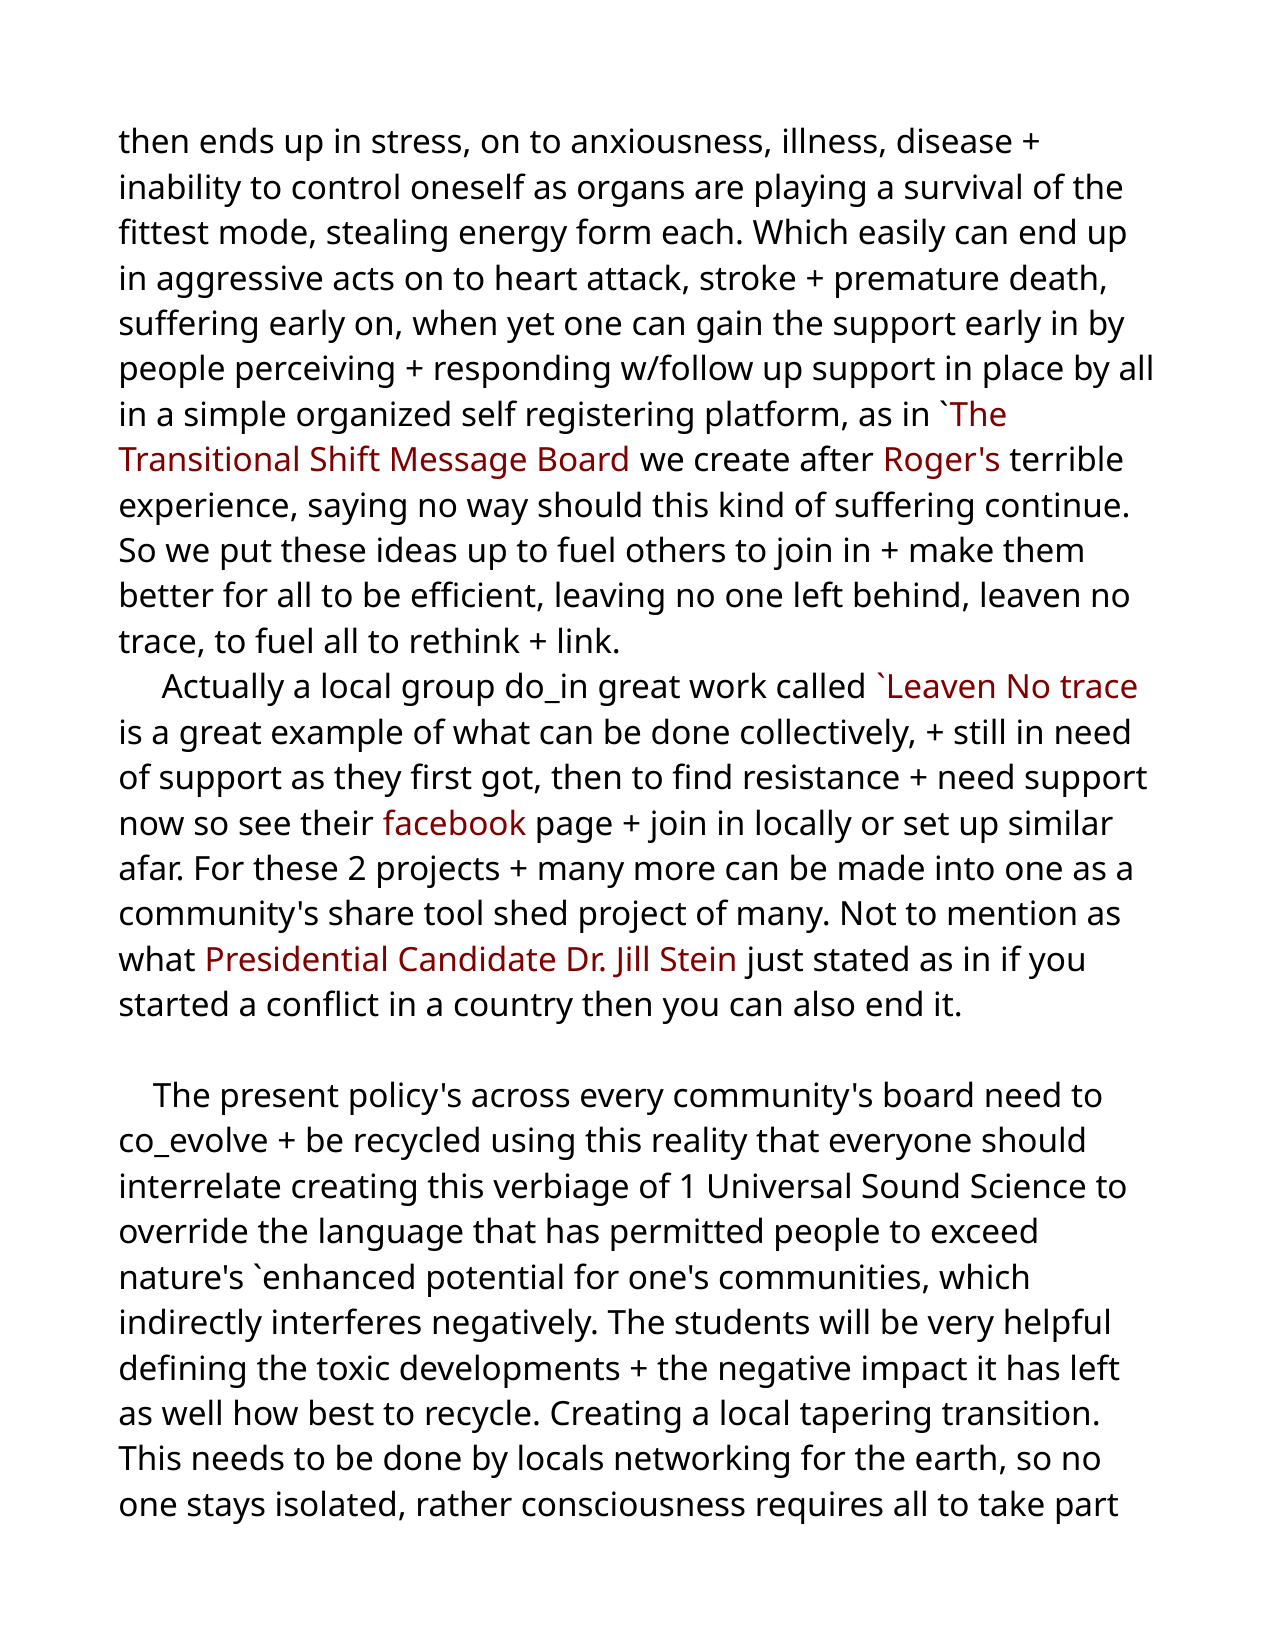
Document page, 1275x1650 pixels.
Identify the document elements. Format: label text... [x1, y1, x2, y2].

text The present policy's across every community's board need to co_evolve + be recycled using this reality that everyone should interrelate creating this verbiage of 1 Universal Sound Science to override the language that has permitted people to exceed nature's `enhanced potential for one's communities, which indirectly interferes negatively. The students will be very helpful defining the toxic developments + the negative impact it has left as well how best to recycle. Creating a local tapering transition. This needs to be done by locals networking for the earth, so no one stays isolated, rather consciousness requires all to take part [118, 1072, 1157, 1526]
text then ends up in stress, on to anxiousness, illness, disease + inability to control oneself as organs are playing a survival of the fittest mode, stealing energy form each. Which easily can end up in aggressive acts on to heart attack, stroke + premature death, suffering early on, when yet one can gain the support early in by people perceiving + responding w/follow up support in place by all in a simple organized self registering platform, as in `The Transitional Shift Message Board we create after Roger's terrible experience, saying no way should this kind of suffering continue. So we put these ideas up to fuel others to join in + make them better for all to be efficient, leaving no one left behind, leaven no trace, to fuel all to rethink + link. [118, 118, 1157, 663]
text Actually a local group do_in great work called `Leaven No trace is a great example of what can be done collectively, + still in need of support as they first got, then to find resistance + need support now so see their facebook page + join in locally or set up similar afar. For these 2 projects + many more can be made into one as a community's share tool shed project of many. Not to mention as what Presidential Candidate Dr. Jill Stein just stated as in if you started a conflict in a country then you can also end it. [118, 663, 1157, 1026]
